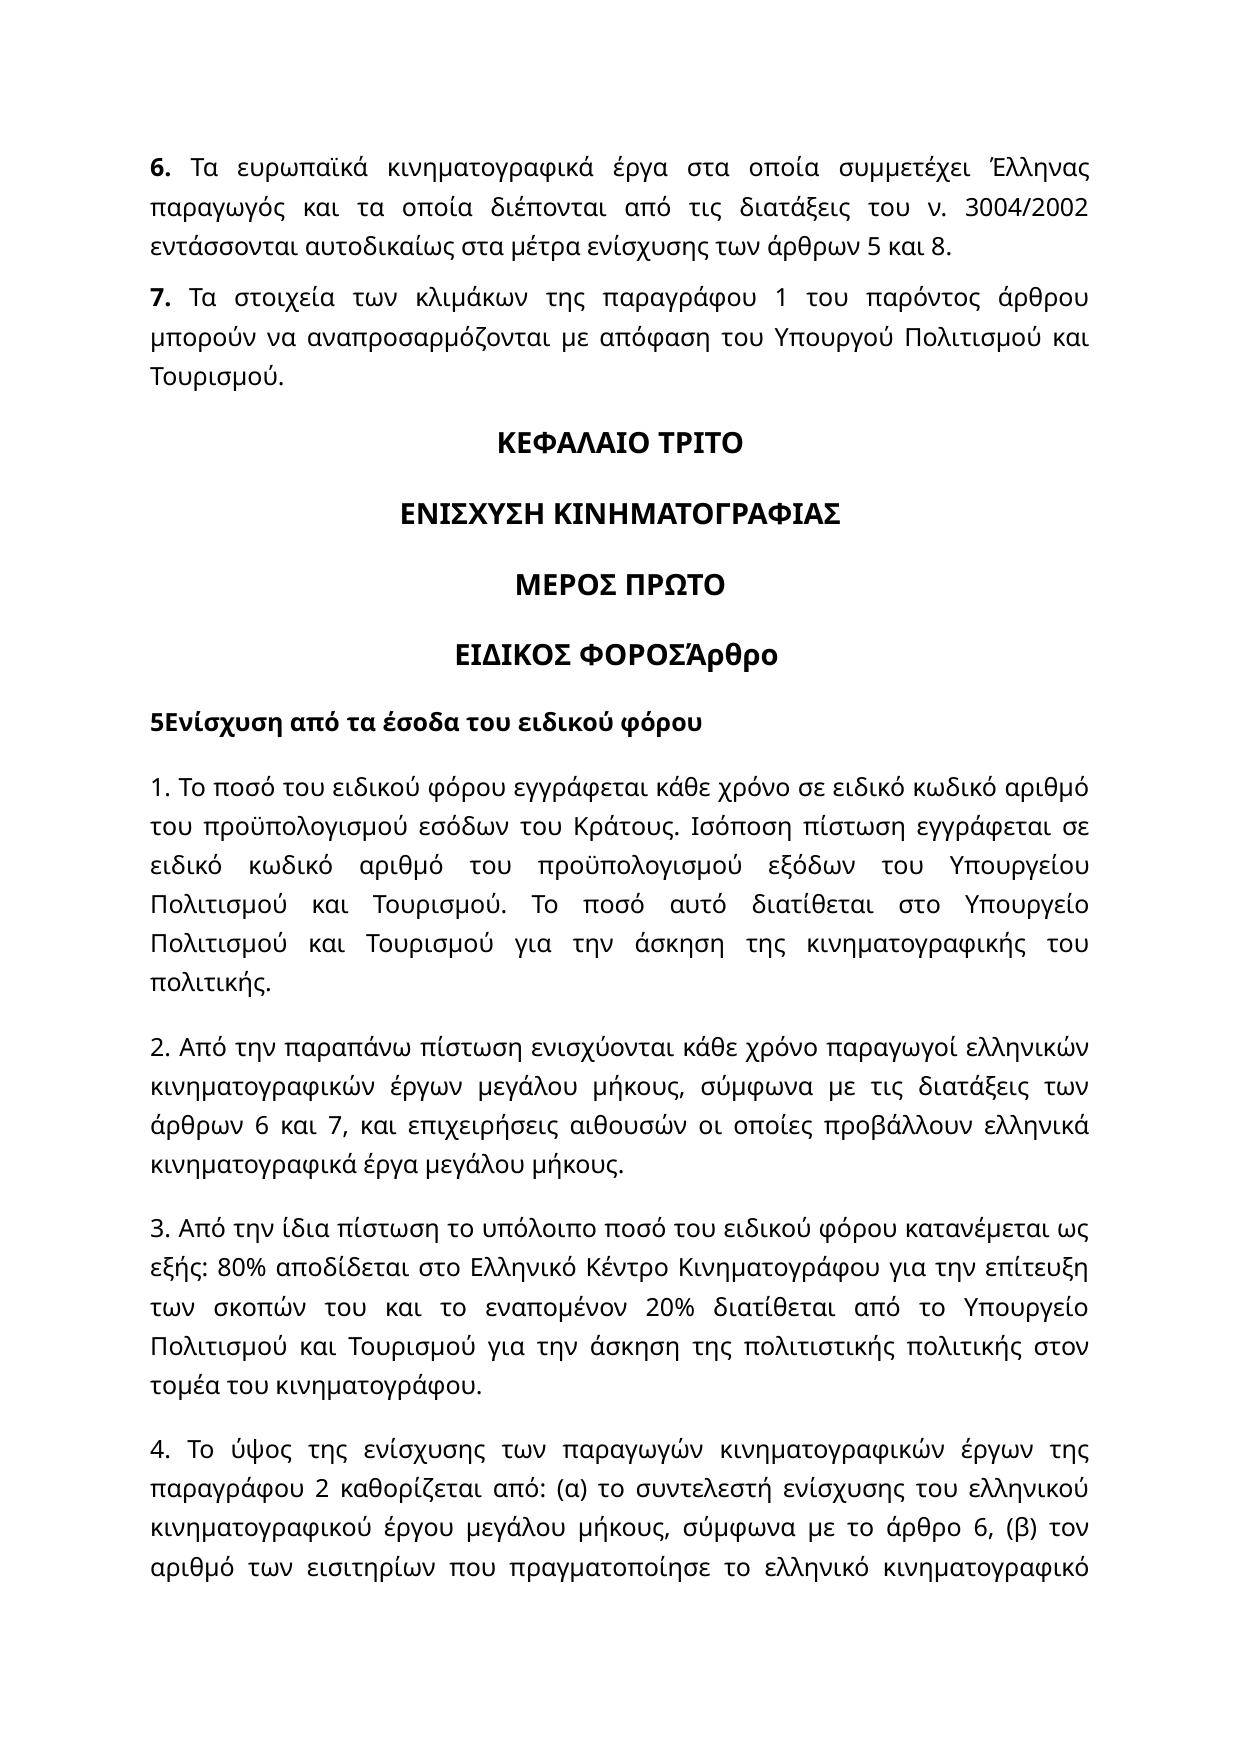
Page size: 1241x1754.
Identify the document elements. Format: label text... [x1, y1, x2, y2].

text 3. Από την ίδια πίστωση το υπόλοιπο ποσό του ειδικού φόρου κατανέμεται ως εξής: 80% αποδίδεται στο Ελληνικό Κέντρο Κινηματογράφου για την επίτευξη των σκοπών του και το εναπομένον 20% διατίθεται από το Υπουργείο Πολιτισμού και Τουρισμού για την άσκηση της πολιτιστικής πολιτικής στον τομέα του κινηματογράφου. [150, 1211, 1090, 1402]
subtitle ΚΕΦΑΛΑΙΟ ΤΡΙΤΟ [150, 422, 1090, 462]
text 2. Από την παραπάνω πίστωση ενισχύονται κάθε χρόνο παραγωγοί ελληνικών κινηματογραφικών έργων μεγάλου μήκους, σύμφωνα με τις διατάξεις των άρθρων 6 και 7, και επιχειρήσεις αιθουσών οι οποίες προβάλλουν ελληνικά κινηματογραφικά έργα μεγάλου μήκους. [150, 1029, 1090, 1181]
subtitle ΕΝΙΣΧΥΣΗ ΚΙΝΗΜΑΤΟΓΡΑΦΙΑΣ [150, 493, 1090, 533]
text 6. Τα ευρωπαϊκά κινηματογραφικά έργα στα οποία συμμετέχει Έλληνας παραγωγός και τα οποία διέπονται από τις διατάξεις του ν. 3004/2002 εντάσσονται αυτοδικαίως στα μέτρα ενίσχυσης των άρθρων 5 και 8. [150, 150, 1090, 262]
subtitle ΜΕΡΟΣ ΠΡΩΤΟ [150, 564, 1090, 603]
text 4. Το ύψος της ενίσχυσης των παραγωγών κινηματογραφικών έργων της παραγράφου 2 καθορίζεται από: (α) το συντελεστή ενίσχυσης του ελληνικού κινηματογραφικού έργου μεγάλου μήκους, σύμφωνα με το άρθρο 6, (β) τον αριθμό των εισιτηρίων που πραγματοποίησε το ελληνικό κινηματογραφικό [150, 1432, 1090, 1583]
subtitle ΕΙΔΙΚΟΣ ΦΟΡΟΣΆρθρο [150, 634, 1090, 674]
text 1. Το ποσό του ειδικού φόρου εγγράφεται κάθε χρόνο σε ειδικό κωδικό αριθμό του προϋπολογισμού εσόδων του Κράτους. Ισόποση πίστωση εγγράφεται σε ειδικό κωδικό αριθμό του προϋπολογισμού εξόδων του Υπουργείου Πολιτισμού και Τουρισμού. Το ποσό αυτό διατίθεται στο Υπουργείο Πολιτισμού και Τουρισμού για την άσκηση της κινηματογραφικής του πολιτικής. [150, 769, 1090, 999]
text 7. Τα στοιχεία των κλιμάκων της παραγράφου 1 του παρόντος άρθρου μπορούν να αναπροσαρμόζονται με απόφαση του Υπουργού Πολιτισμού και Τουρισμού. [150, 280, 1090, 392]
text 5Ενίσχυση από τα έσοδα του ειδικού φόρου [150, 705, 1090, 739]
